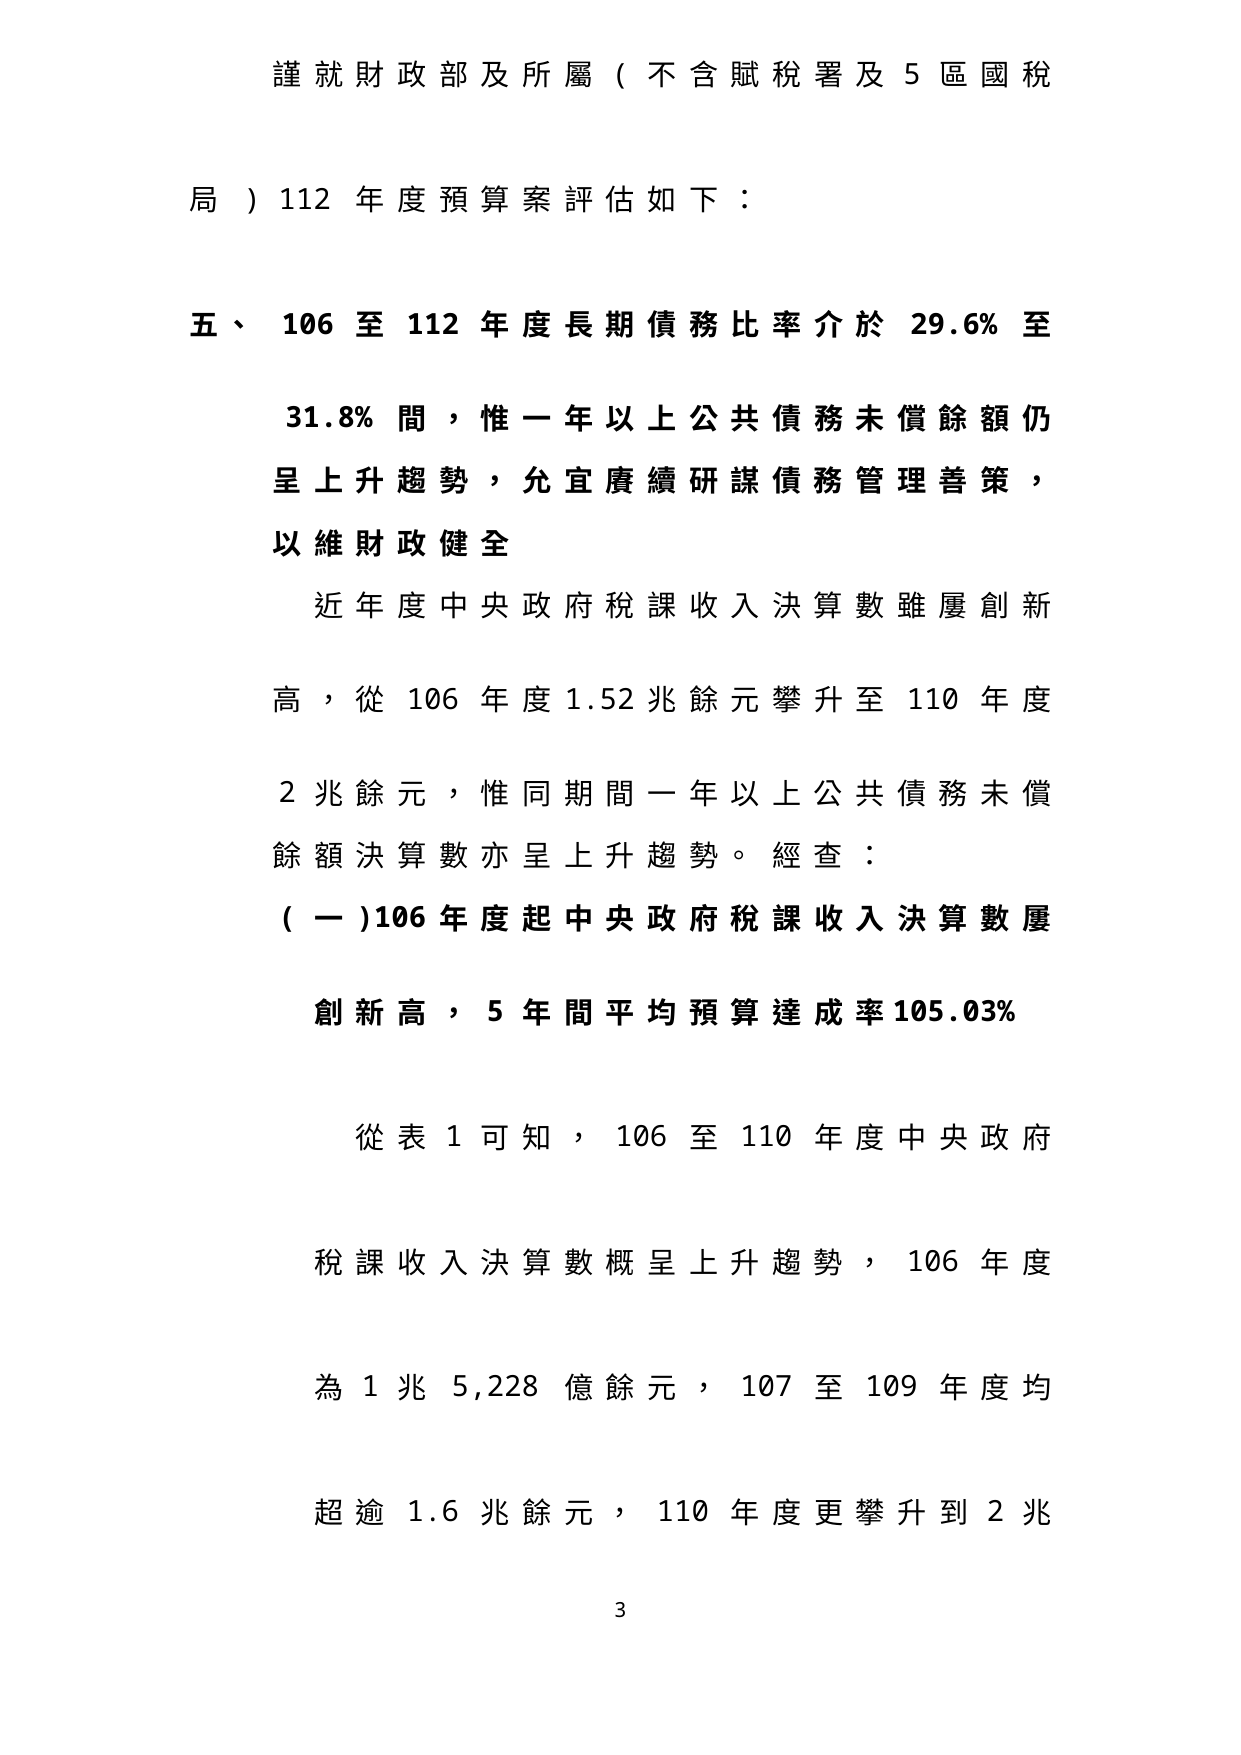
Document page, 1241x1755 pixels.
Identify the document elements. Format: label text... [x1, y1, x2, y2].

text 近年度中央政府稅課收入決算數雖屢創新高，從106年度1.52兆餘元攀升至110年度2兆餘元，惟同期間一年以上公共債務未償餘額決算數亦呈上升趨勢。經查： [242, 562, 1058, 875]
text 謹就財政部及所屬(不含賦稅署及5區國稅局) 112年度預算案評估如下： [183, 0, 1058, 250]
text 從表1可知，106至110年度中央政府稅課收入決算數概呈上升趨勢，106年度為1兆5,228億餘元，107至109年度均超逾1.6兆餘元，110年度更攀升到2兆 [271, 1062, 1058, 1562]
text (一)106年度起中央政府稅課收入決算數屢創新高，5年間平均預算達成率105.03% [242, 875, 1058, 1062]
text 五、106至112年度長期債務比率介於29.6%至31.8%間，惟一年以上公共債務未償餘額仍呈上升趨勢，允宜賡續研謀債務管理善策，以維財政健全 [183, 250, 1058, 562]
